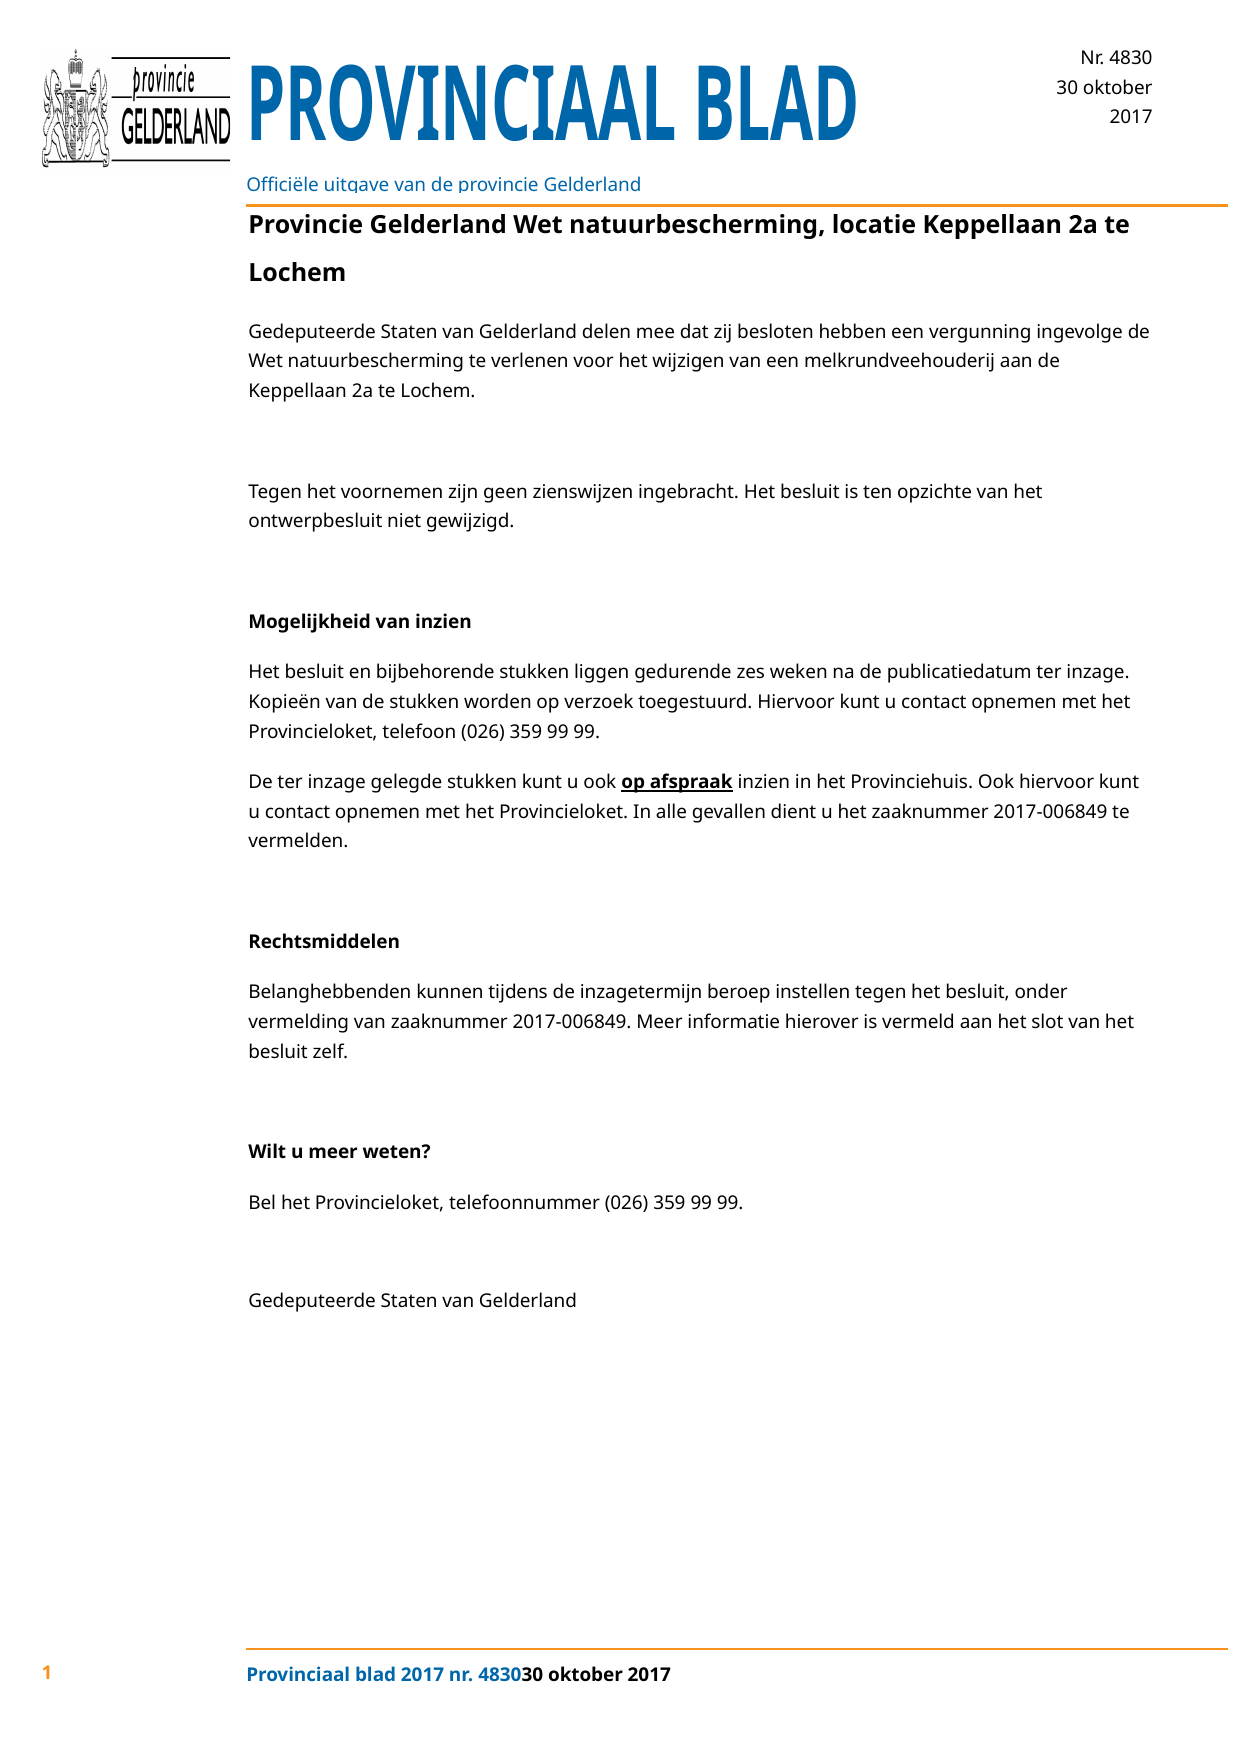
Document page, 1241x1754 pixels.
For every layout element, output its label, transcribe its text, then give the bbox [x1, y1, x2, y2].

text Gedeputeerde Staten van Gelderland [248, 1287, 1152, 1313]
text Gedeputeerde Staten van Gelderland delen mee dat zij besloten hebben een vergunning ingevolge de Wet natuurbescherming te verlenen voor het wijzigen van een melkrundveehouderij aan de Keppellaan 2a te Lochem. [248, 318, 1152, 403]
text Tegen het voornemen zijn geen zienswijzen ingebracht. Het besluit is ten opzichte van het ontwerpbesluit niet gewijzigd. [248, 478, 1152, 533]
text Wilt u meer weten? [248, 1139, 1152, 1164]
text Bel het Provincieloket, telefoonnummer (026) 359 99 99. [248, 1189, 1152, 1215]
text Rechtsmiddelen [248, 928, 1152, 954]
text Het besluit en bijbehorende stukken liggen gedurende zes weken na de publicatiedatum ter inzage. Kopieën van de stukken worden op verzoek toegestuurd. Hiervoor kunt u contact opnemen met het Provincieloket, telefoon (026) 359 99 99. [248, 659, 1152, 744]
text De ter inzage gelegde stukken kunt u ook op afspraak inzien in het Provinciehuis. Ook hiervoor kunt u contact opnemen met het Provincieloket. In alle gevallen dient u het zaaknummer 2017-006849 te vermelden. [248, 768, 1152, 853]
text Belanghebbenden kunnen tijdens de inzagetermijn beroep instellen tegen het besluit, onder vermelding van zaaknummer 2017-006849. Meer informatie hierover is vermeld aan het slot van het besluit zelf. [248, 979, 1152, 1064]
picture [41, 47, 231, 172]
text Mogelijkheid van inzien [248, 608, 1152, 634]
text Provincie Gelderland Wet natuurbescherming, locatie Keppellaan 2a te Lochem [248, 207, 1152, 288]
